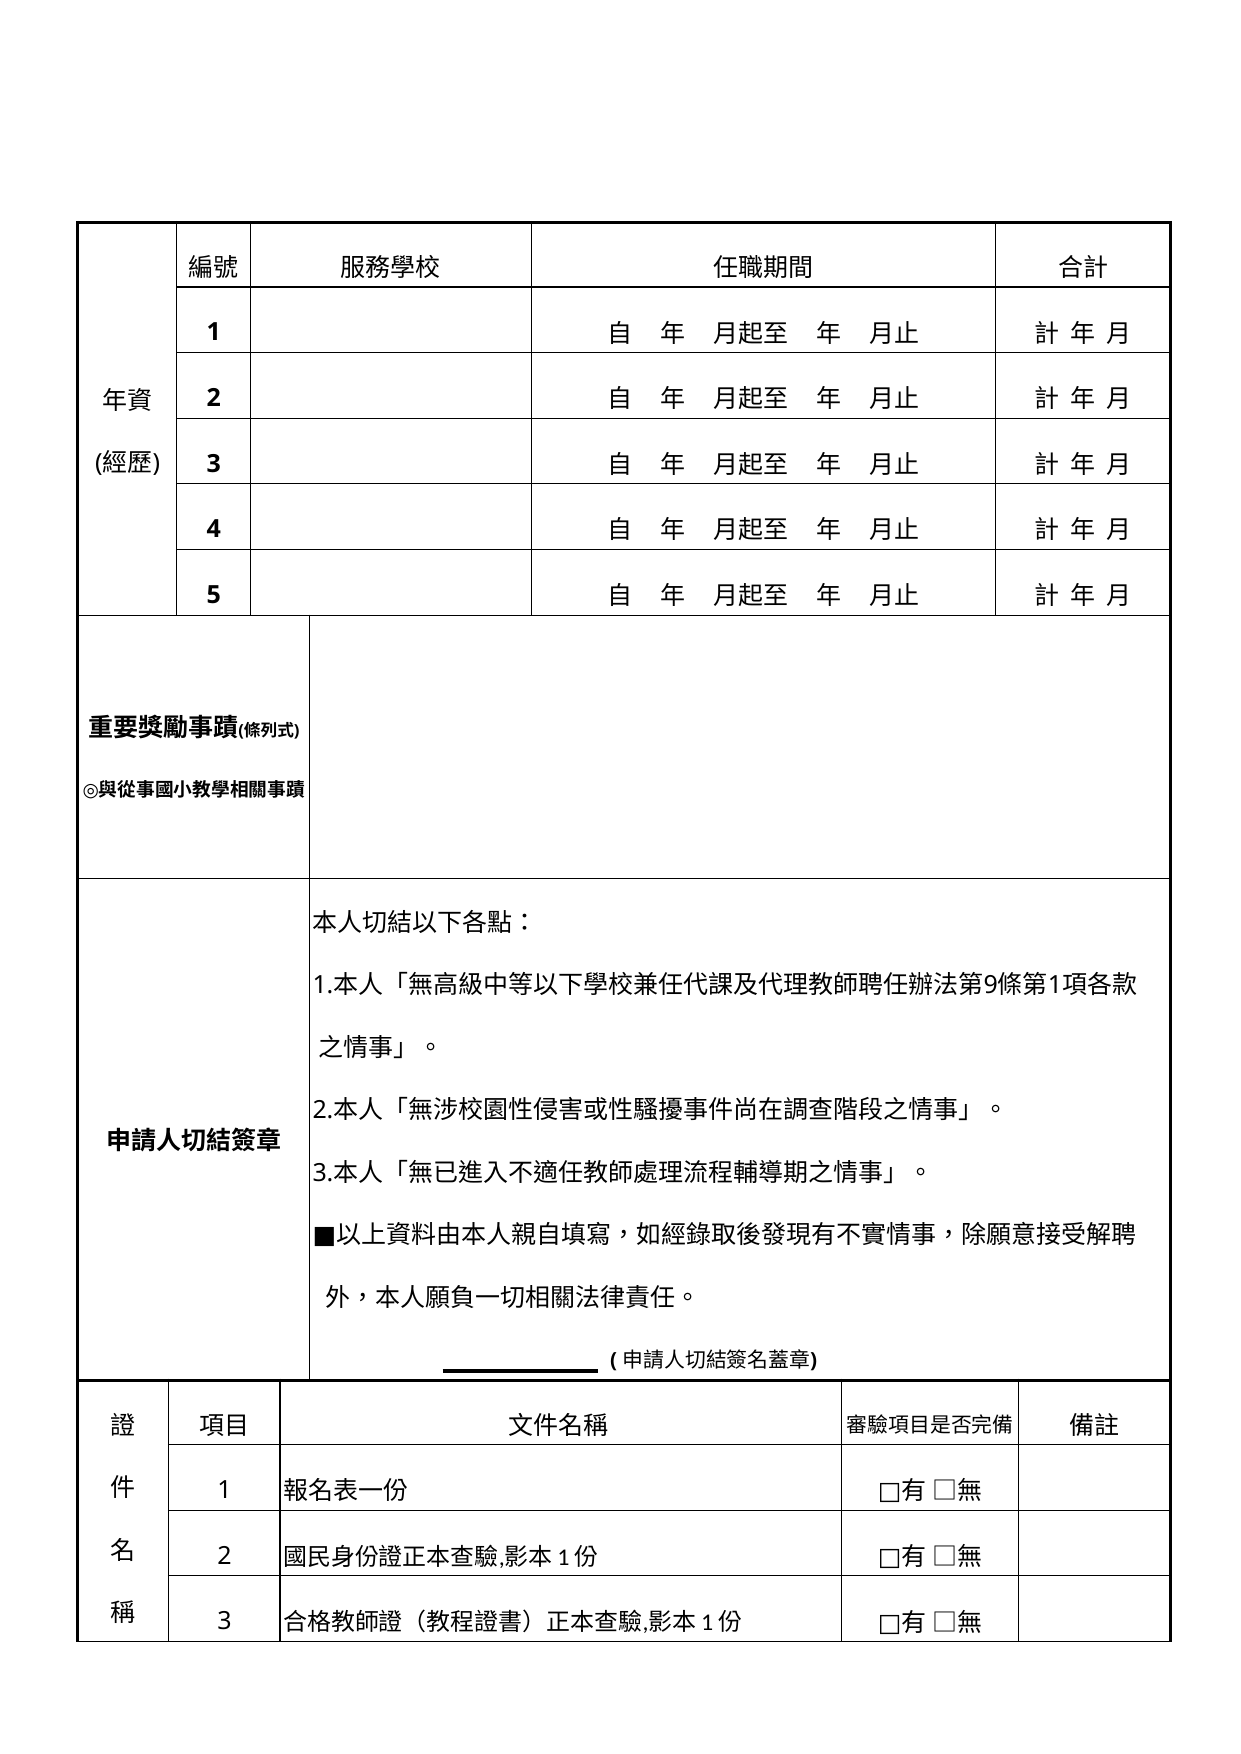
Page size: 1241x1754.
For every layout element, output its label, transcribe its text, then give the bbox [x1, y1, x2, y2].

table_cell 本人切結以下各點： 1.本人「無高級中等以下學校兼任代課及代理教師聘任辦法第9條第1項各款 之情事」。 2.本人「無涉校園性侵害或性騷擾事件尚在調查階段之情事」。 3.本人「無已進入不適任教師處理流程輔導期之情事」。 ■以上資料由本人親自填寫，如經錄取後發現有不實情事，除願意接受解聘 外，本人願負一切相關法律責任。 ( 申請人切結簽名蓋章) [310, 879, 1169, 1378]
table_cell 3 [177, 419, 250, 483]
table_cell 自 年 月起至 年 月止 [532, 288, 995, 352]
table_cell 自 年 月起至 年 月止 [532, 419, 995, 483]
table_cell [1019, 1576, 1169, 1641]
table_cell □有 □無 [842, 1445, 1018, 1510]
table_cell 合格教師證（教程證書）正本查驗,影本1份 [281, 1576, 841, 1641]
table_cell [310, 616, 1169, 877]
table_cell [251, 550, 531, 614]
table_cell [1019, 1445, 1169, 1510]
table_cell 2 [177, 353, 250, 418]
table_cell 計 年 月 [996, 288, 1169, 352]
table_cell 申請人切結簽章 [79, 879, 309, 1378]
table_header 任職期間 [532, 224, 995, 286]
table_cell 5 [177, 550, 250, 614]
table_cell 自 年 月起至 年 月止 [532, 550, 995, 614]
table_cell 證 件 名 稱 ︻ 由 學 校 人 員 查 填 ︼ [79, 1382, 168, 1641]
table_cell [251, 288, 531, 352]
table_cell [251, 419, 531, 483]
table_cell 報名表一份 [281, 1445, 841, 1510]
table_cell 計 年 月 [996, 353, 1169, 418]
table_cell 計 年 月 [996, 419, 1169, 483]
table_cell 1 [177, 288, 250, 352]
table_cell 2 [169, 1511, 279, 1575]
table_header 編號 [177, 224, 250, 286]
table_cell 文件名稱 [281, 1382, 841, 1444]
table_cell [1019, 1511, 1169, 1575]
table_cell 重要獎勵事蹟(條列式) ◎與從事國小教學相關事蹟 [79, 616, 309, 877]
table_cell 1 [169, 1445, 279, 1510]
table_cell 計 年 月 [996, 484, 1169, 549]
table_cell 項目 [169, 1382, 279, 1444]
table_cell 4 [177, 484, 250, 549]
table_cell [251, 484, 531, 549]
table_cell 備註 [1019, 1382, 1169, 1444]
table_cell 審驗項目是否完備 [842, 1382, 1018, 1444]
table_cell [251, 353, 531, 418]
table_cell □有 □無 [842, 1511, 1018, 1575]
table_cell 自 年 月起至 年 月止 [532, 484, 995, 549]
table_cell □有 □無 [842, 1576, 1018, 1641]
table_cell 國民身份證正本查驗,影本1份 [281, 1511, 841, 1575]
table_header 服務學校 [251, 224, 531, 286]
table_cell 3 [169, 1576, 279, 1641]
table_cell 自 年 月起至 年 月止 [532, 353, 995, 418]
table_header 年資 (經歷) [79, 224, 176, 614]
table_header 合計 [996, 224, 1169, 286]
table_cell 計 年 月 [996, 550, 1169, 614]
